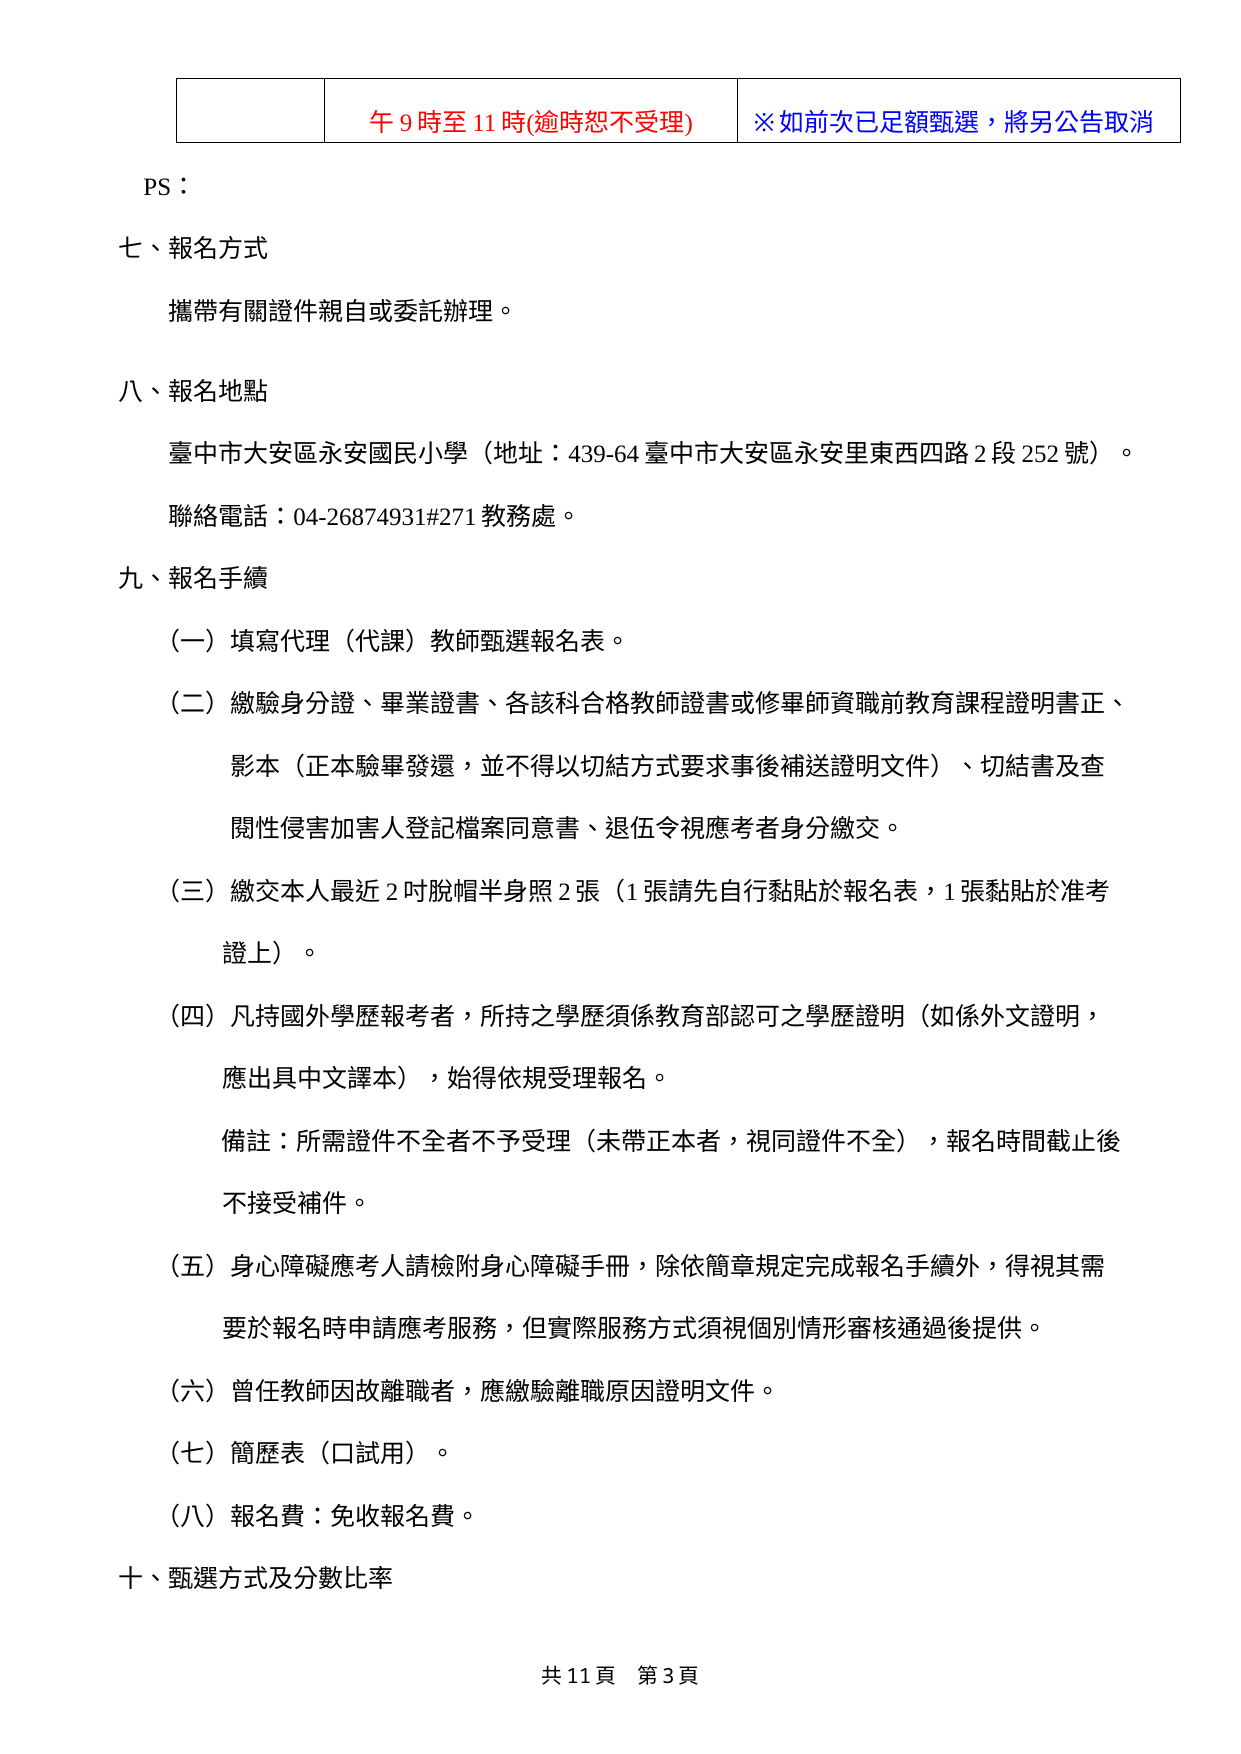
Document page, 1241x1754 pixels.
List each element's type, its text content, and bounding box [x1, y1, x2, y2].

text （四）凡持國外學歷報考者，所持之學歷須係教育部認可之學歷證明（如係外文證明，應出具中文譯本），始得依規受理報名。 [156, 972, 1122, 1097]
table_cell ※如前次已足額甄選，將另公告取消 [738, 79, 1180, 142]
text （七）簡歷表（口試用）。 [156, 1410, 1122, 1472]
text 備註：所需證件不全者不予受理（未帶正本者，視同證件不全），報名時間截止後不接受補件。 [221, 1097, 1122, 1222]
text PS： [118, 143, 1122, 205]
table_cell [177, 79, 324, 142]
text 聯絡電話：04-26874931#271教務處。 [168, 472, 1122, 535]
text 九、報名手續 [118, 535, 1122, 597]
text （六）曾任教師因故離職者，應繳驗離職原因證明文件。 [156, 1347, 1122, 1410]
text （三）繳交本人最近2吋脫帽半身照2張（1張請先自行黏貼於報名表，1張黏貼於准考證上）。 [156, 847, 1122, 972]
text （一）填寫代理（代課）教師甄選報名表。 [118, 597, 1122, 660]
table_cell 午9時至11時(逾時恕不受理) [325, 79, 737, 142]
text 十、甄選方式及分數比率 [118, 1535, 1122, 1597]
text （八）報名費：免收報名費。 [156, 1472, 1122, 1535]
text 七、報名方式 攜帶有關證件親自或委託辦理。 [118, 205, 1122, 330]
text （五）身心障礙應考人請檢附身心障礙手冊，除依簡章規定完成報名手續外，得視其需要於報名時申請應考服務，但實際服務方式須視個別情形審核通過後提供。 [156, 1222, 1122, 1347]
text （二）繳驗身分證、畢業證書、各該科合格教師證書或修畢師資職前教育課程證明書正、影本（正本驗畢發還，並不得以切結方式要求事後補送證明文件）、切結書及查閱性侵害加害人登記檔案同意書、退伍令視應考者身分繳交。 [156, 660, 1122, 847]
text 八、報名地點 臺中市大安區永安國民小學（地址：439-64臺中市大安區永安里東西四路2段252號）。 [118, 347, 1122, 472]
